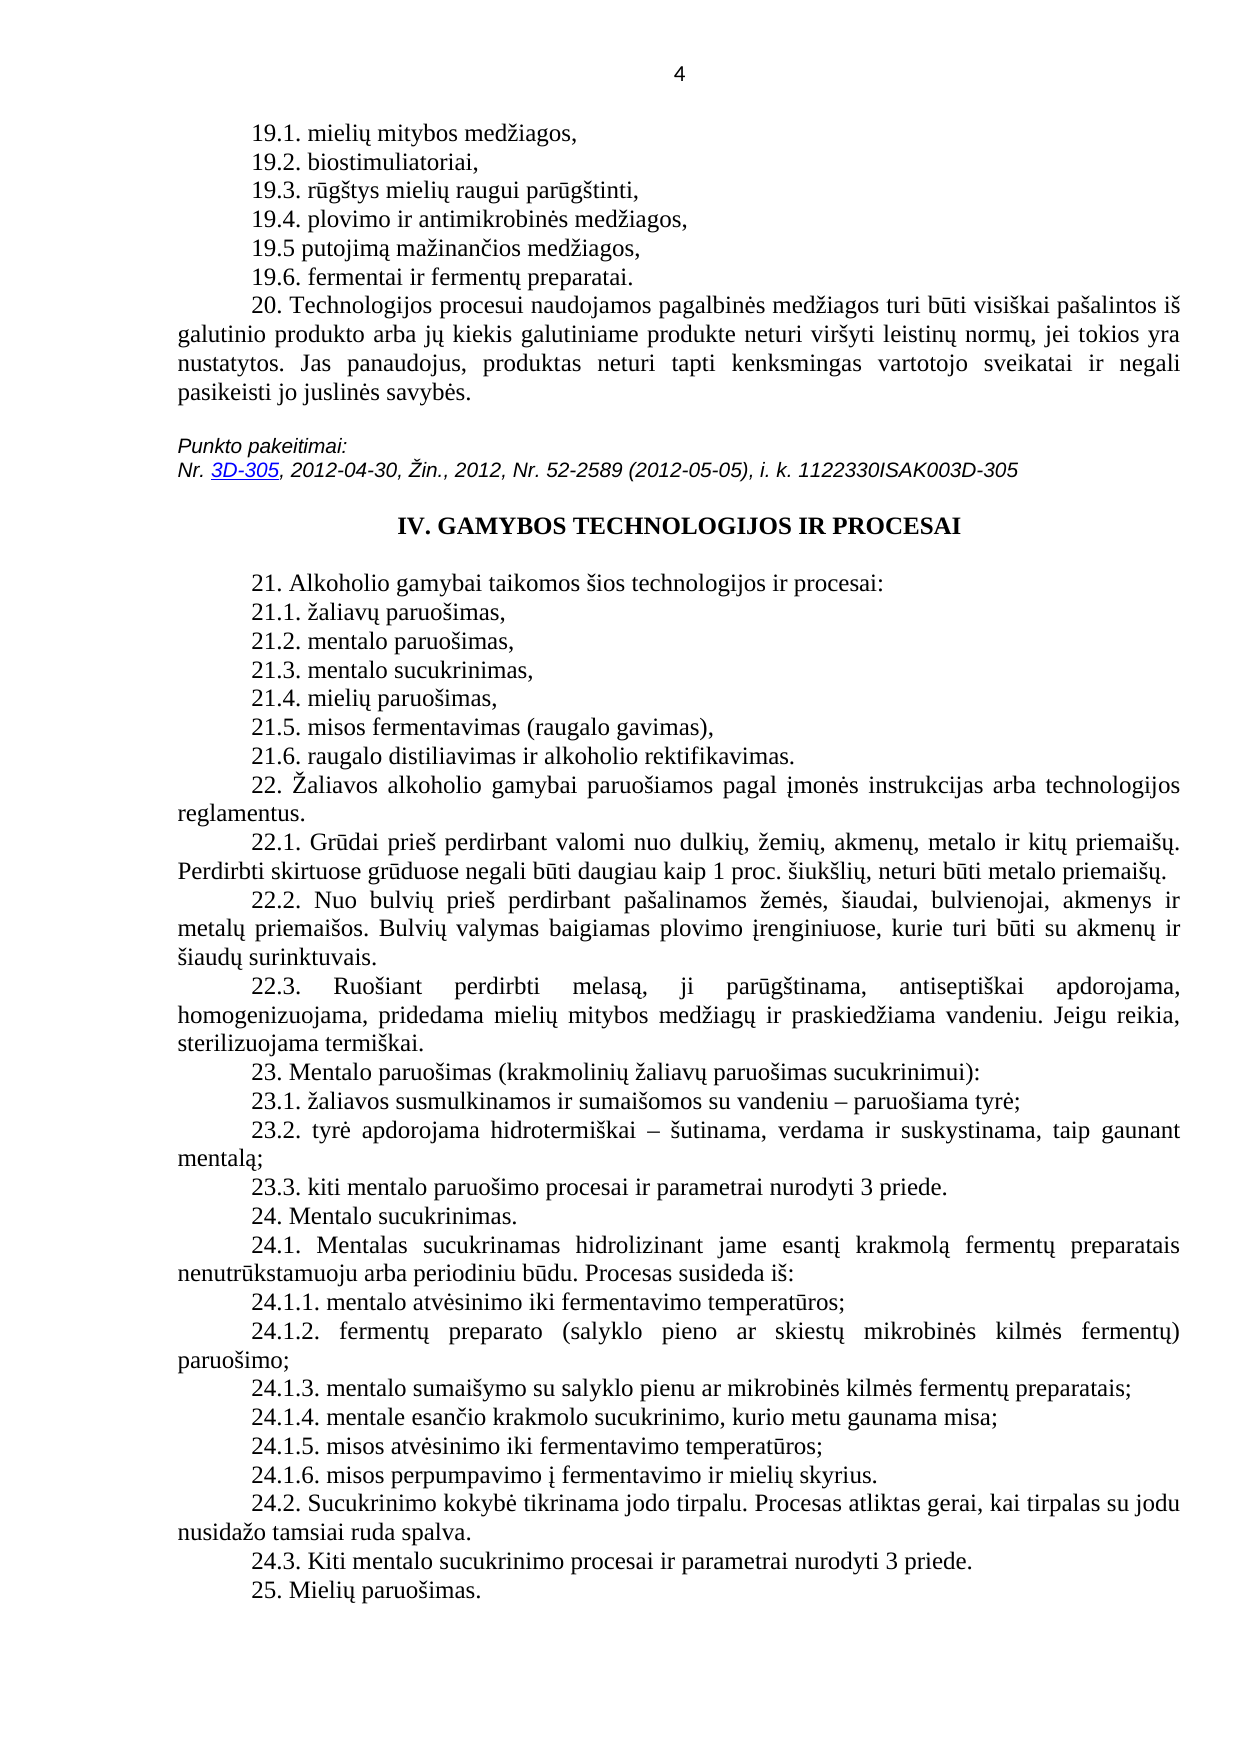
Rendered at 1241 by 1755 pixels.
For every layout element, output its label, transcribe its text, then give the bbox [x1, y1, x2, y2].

text 24.1.4. mentale esančio krakmolo sucukrinimo, kurio metu gaunama misa; [177, 1402, 1181, 1431]
text 24.1. Mentalas sucukrinamas hidrolizinant jame esantį krakmolą fermentų preparatais nenutrūkstamuoju arba periodiniu būdu. Procesas susideda iš: [177, 1230, 1181, 1287]
text 19.5 putojimą mažinančios medžiagos, [177, 233, 1181, 262]
text Punkto pakeitimai: [177, 434, 1181, 458]
text 21.5. misos fermentavimas (raugalo gavimas), [177, 712, 1181, 741]
text 24. Mentalo sucukrinimas. [177, 1201, 1181, 1230]
text 23. Mentalo paruošimas (krakmolinių žaliavų paruošimas sucukrinimui): [177, 1057, 1181, 1086]
text IV. GAMYBOS TECHNOLOGIJOS IR PROCESAI [177, 511, 1181, 540]
text 24.1.3. mentalo sumaišymo su salyklo pienu ar mikrobinės kilmės fermentų preparatais; [177, 1373, 1181, 1402]
text Nr. 3D-305, 2012-04-30, Žin., 2012, Nr. 52-2589 (2012-05-05), i. k. 1122330ISAK003D-305 [177, 458, 1181, 482]
text 24.1.5. misos atvėsinimo iki fermentavimo temperatūros; [177, 1431, 1181, 1460]
text 22. Žaliavos alkoholio gamybai paruošiamos pagal įmonės instrukcijas arba technologijos reglamentus. [177, 770, 1181, 827]
text 22.1. Grūdai prieš perdirbant valomi nuo dulkių, žemių, akmenų, metalo ir kitų priemaišų. Perdirbti skirtuose grūduose negali būti daugiau kaip 1 proc. šiukšlių, neturi būti metalo priemaišų. [177, 827, 1181, 885]
text 24.1.1. mentalo atvėsinimo iki fermentavimo temperatūros; [177, 1287, 1181, 1316]
text 19.1. mielių mitybos medžiagos, [177, 118, 1181, 147]
text 23.3. kiti mentalo paruošimo procesai ir parametrai nurodyti 3 priede. [177, 1172, 1181, 1201]
text 24.2. Sucukrinimo kokybė tikrinama jodo tirpalu. Procesas atliktas gerai, kai tirpalas su jodu nusidažo tamsiai ruda spalva. [177, 1488, 1181, 1546]
text 23.1. žaliavos susmulkinamos ir sumaišomos su vandeniu – paruošiama tyrė; [177, 1086, 1181, 1115]
text 24.3. Kiti mentalo sucukrinimo procesai ir parametrai nurodyti 3 priede. [177, 1546, 1181, 1575]
text 21.1. žaliavų paruošimas, [177, 597, 1181, 626]
text 22.3. Ruošiant perdirbti melasą, ji parūgštinama, antiseptiškai apdorojama, homogenizuojama, pridedama mielių mitybos medžiagų ir praskiedžiama vandeniu. Jeigu reikia, sterilizuojama termiškai. [177, 971, 1181, 1057]
text 21. Alkoholio gamybai taikomos šios technologijos ir procesai: [177, 568, 1181, 597]
text 22.2. Nuo bulvių prieš perdirbant pašalinamos žemės, šiaudai, bulvienojai, akmenys ir metalų priemaišos. Bulvių valymas baigiamas plovimo įrenginiuose, kurie turi būti su akmenų ir šiaudų surinktuvais. [177, 885, 1181, 971]
text 24.1.2. fermentų preparato (salyklo pieno ar skiestų mikrobinės kilmės fermentų) paruošimo; [177, 1316, 1181, 1373]
text 19.3. rūgštys mielių raugui parūgštinti, [177, 176, 1181, 204]
text 19.2. biostimuliatoriai, [177, 147, 1181, 176]
text 23.2. tyrė apdorojama hidrotermiškai – šutinama, verdama ir suskystinama, taip gaunant mentalą; [177, 1115, 1181, 1172]
text 19.6. fermentai ir fermentų preparatai. [177, 262, 1181, 291]
text 21.6. raugalo distiliavimas ir alkoholio rektifikavimas. [177, 741, 1181, 770]
text 21.4. mielių paruošimas, [177, 683, 1181, 712]
text 21.2. mentalo paruošimas, [177, 626, 1181, 655]
text 19.4. plovimo ir antimikrobinės medžiagos, [177, 204, 1181, 233]
text 21.3. mentalo sucukrinimas, [177, 655, 1181, 683]
text 24.1.6. misos perpumpavimo į fermentavimo ir mielių skyrius. [177, 1460, 1181, 1488]
text 20. Technologijos procesui naudojamos pagalbinės medžiagos turi būti visiškai pašalintos iš galutinio produkto arba jų kiekis galutiniame produkte neturi viršyti leistinų normų, jei tokios yra nustatytos. Jas panaudojus, produktas neturi tapti kenksmingas vartotojo sveikatai ir negali pasikeisti jo juslinės savybės. [177, 291, 1181, 406]
text 25. Mielių paruošimas. [177, 1575, 1181, 1603]
